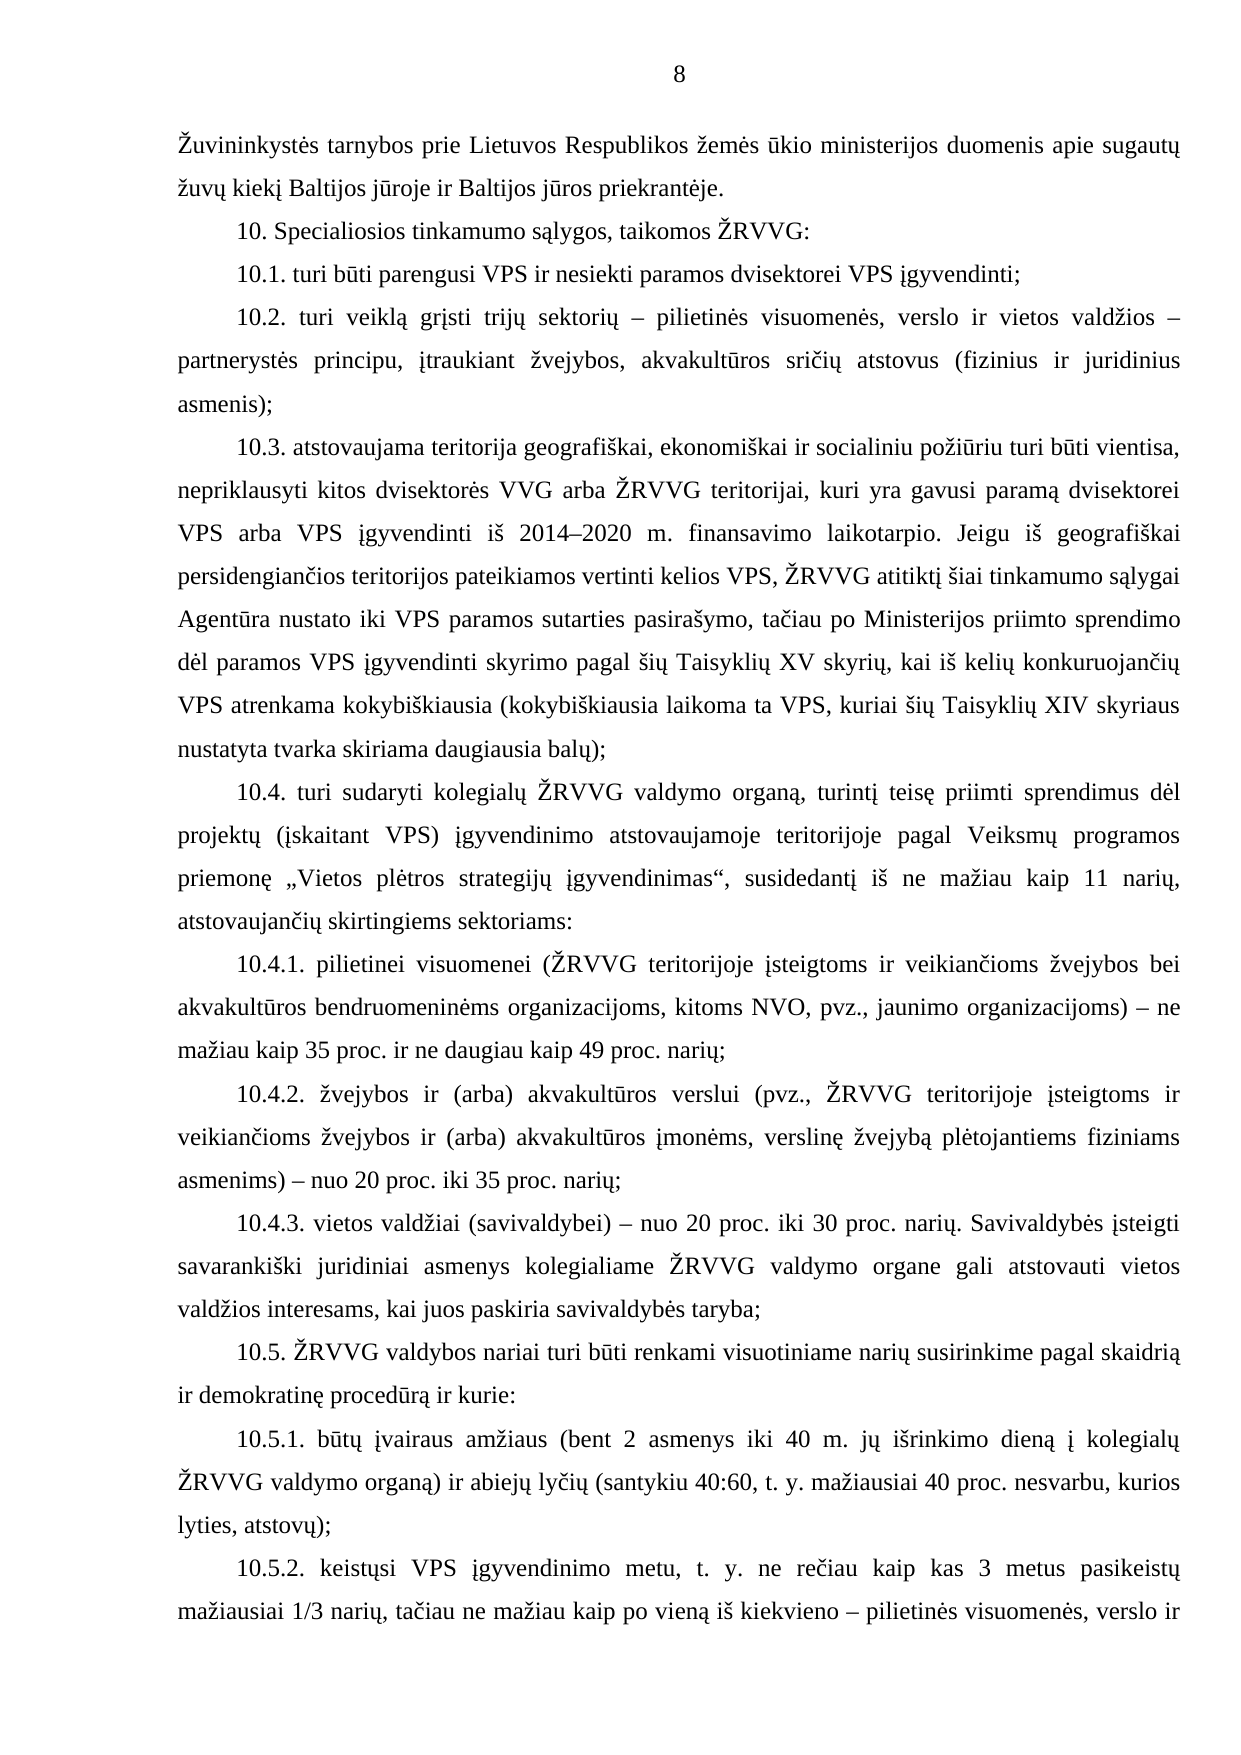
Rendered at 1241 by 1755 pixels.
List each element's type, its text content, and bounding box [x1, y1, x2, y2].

text 10.5.1. būtų įvairaus amžiaus (bent 2 asmenys iki 40 m. jų išrinkimo dieną į kolegialų ŽRVVG valdymo organą) ir abiejų lyčių (santykiu 40:60, t. y. mažiausiai 40 proc. nesvarbu, kurios lyties, atstovų); [177, 1424, 1181, 1539]
text 10.1. turi būti parengusi VPS ir nesiekti paramos dvisektorei VPS įgyvendinti; [177, 259, 1181, 288]
text 10.5. ŽRVVG valdybos nariai turi būti renkami visuotiniame narių susirinkime pagal skaidrią ir demokratinę procedūrą ir kurie: [177, 1337, 1181, 1409]
text 10.4.3. vietos valdžiai (savivaldybei) – nuo 20 proc. iki 30 proc. narių. Savivaldybės įsteigti savarankiški juridiniai asmenys kolegialiame ŽRVVG valdymo organe gali atstovauti vietos valdžios interesams, kai juos paskiria savivaldybės taryba; [177, 1208, 1181, 1323]
text 10.2. turi veiklą grįsti trijų sektorių – pilietinės visuomenės, verslo ir vietos valdžios – partnerystės principu, įtraukiant žvejybos, akvakultūros sričių atstovus (fizinius ir juridinius asmenis); [177, 302, 1181, 417]
text 10.4. turi sudaryti kolegialų ŽRVVG valdymo organą, turintį teisę priimti sprendimus dėl projektų (įskaitant VPS) įgyvendinimo atstovaujamoje teritorijoje pagal Veiksmų programos priemonę „Vietos plėtros strategijų įgyvendinimas“, susidedantį iš ne mažiau kaip 11 narių, atstovaujančių skirtingiems sektoriams: [177, 777, 1181, 935]
text 10.4.2. žvejybos ir (arba) akvakultūros verslui (pvz., ŽRVVG teritorijoje įsteigtoms ir veikiančioms žvejybos ir (arba) akvakultūros įmonėms, verslinę žvejybą plėtojantiems fiziniams asmenims) – nuo 20 proc. iki 35 proc. narių; [177, 1079, 1181, 1194]
text 10.4.1. pilietinei visuomenei (ŽRVVG teritorijoje įsteigtoms ir veikiančioms žvejybos bei akvakultūros bendruomeninėms organizacijoms, kitoms NVO, pvz., jaunimo organizacijoms) – ne mažiau kaip 35 proc. ir ne daugiau kaip 49 proc. narių; [177, 949, 1181, 1064]
text 10. Specialiosios tinkamumo sąlygos, taikomos ŽRVVG: [177, 216, 1181, 245]
text 10.5.2. keistųsi VPS įgyvendinimo metu, t. y. ne rečiau kaip kas 3 metus pasikeistų mažiausiai 1/3 narių, tačiau ne mažiau kaip po vieną iš kiekvieno – pilietinės visuomenės, verslo ir [177, 1553, 1181, 1625]
text 10.3. atstovaujama teritorija geografiškai, ekonomiškai ir socialiniu požiūriu turi būti vientisa, nepriklausyti kitos dvisektorės VVG arba ŽRVVG teritorijai, kuri yra gavusi paramą dvisektorei VPS arba VPS įgyvendinti iš 2014–2020 m. finansavimo laikotarpio. Jeigu iš geografiškai persidengiančios teritorijos pateikiamos vertinti kelios VPS, ŽRVVG atitiktį šiai tinkamumo sąlygai Agentūra nustato iki VPS paramos sutarties pasirašymo, tačiau po Ministerijos priimto sprendimo dėl paramos VPS įgyvendinti skyrimo pagal šių Taisyklių XV skyrių, kai iš kelių konkuruojančių VPS atrenkama kokybiškiausia (kokybiškiausia laikoma ta VPS, kuriai šių Taisyklių XIV skyriaus nustatyta tvarka skiriama daugiausia balų); [177, 432, 1181, 762]
text Žuvininkystės tarnybos prie Lietuvos Respublikos žemės ūkio ministerijos duomenis apie sugautų žuvų kiekį Baltijos jūroje ir Baltijos jūros priekrantėje. [177, 130, 1181, 202]
